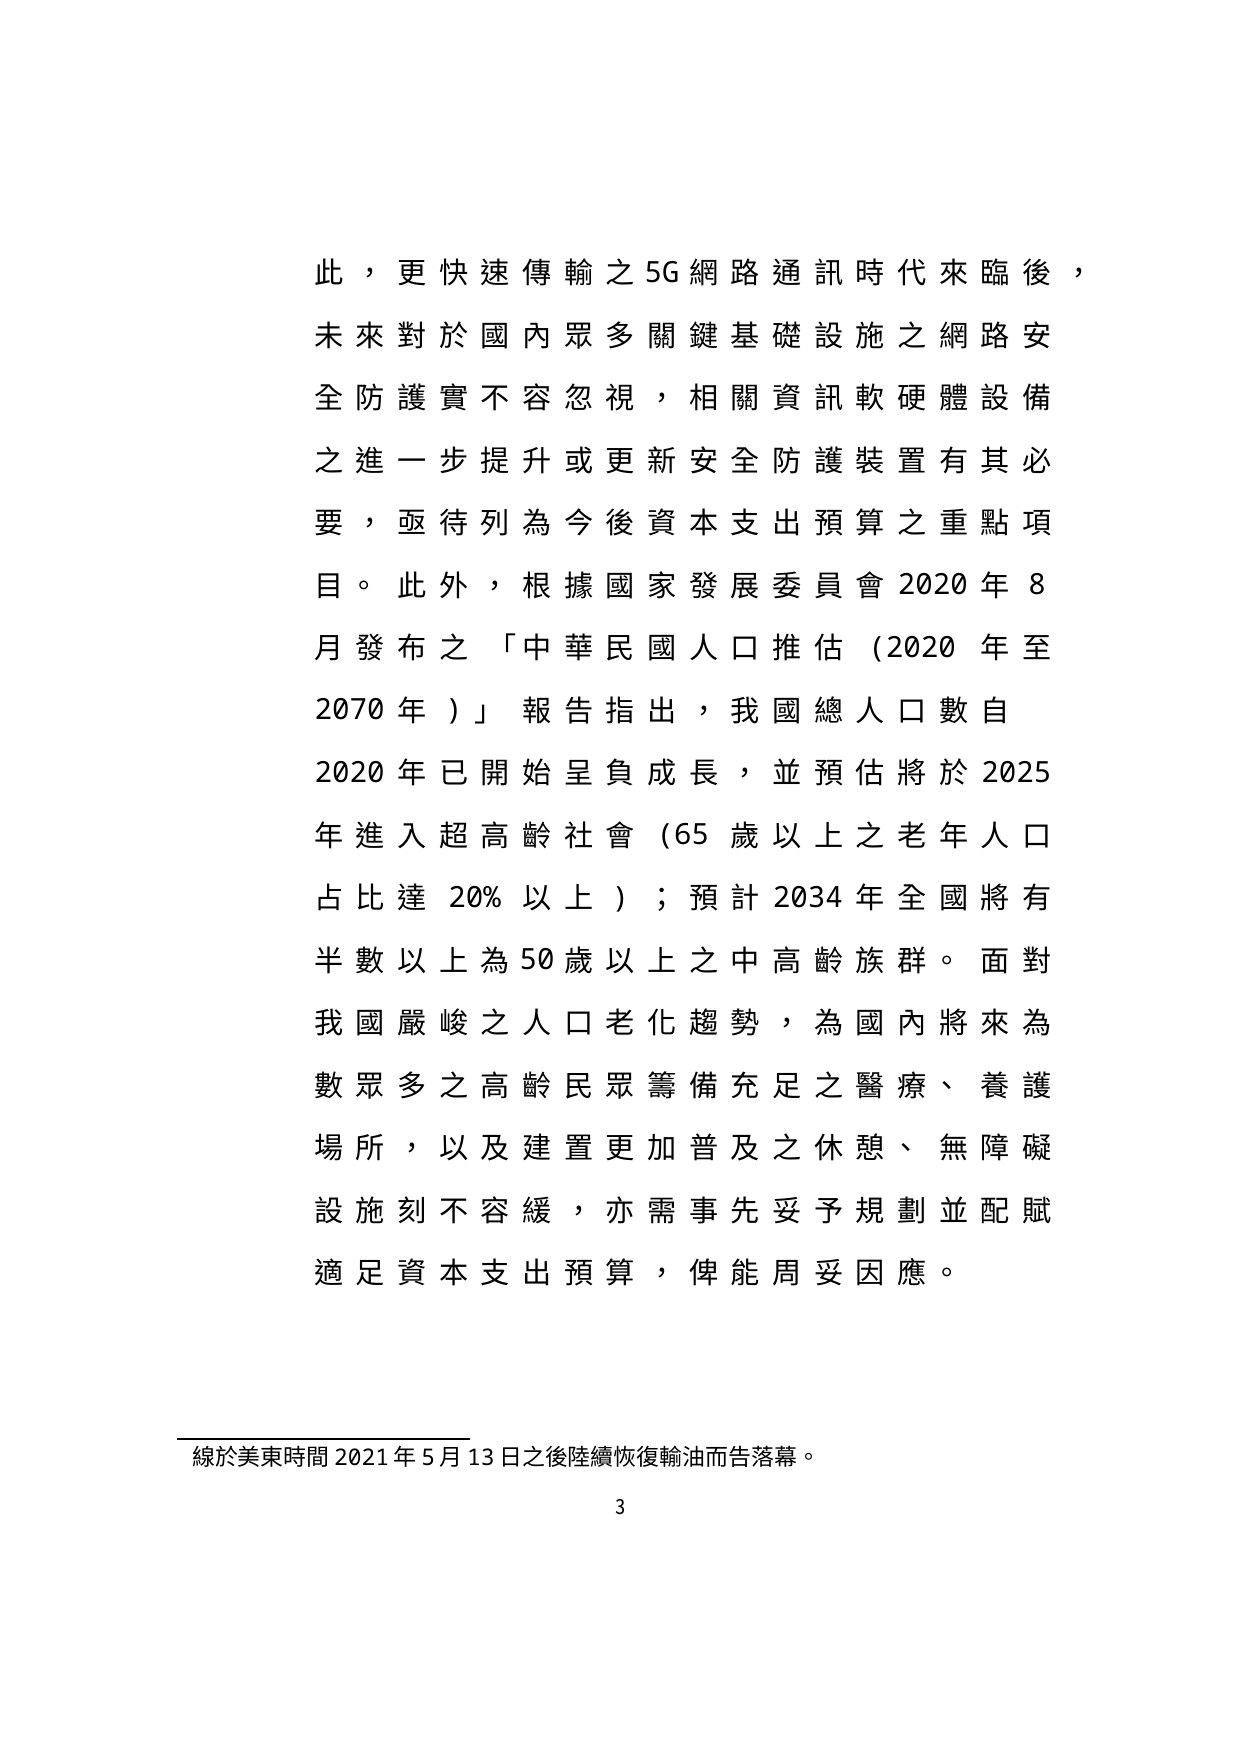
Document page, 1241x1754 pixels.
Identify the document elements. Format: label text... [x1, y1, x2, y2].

text 隨著具法律義務之獎補助費經常支出不斷增加，近年我國中央政府總預算歲出預算中，資本支出預算金額及占比相對於經常支出之差距正趨於擴大，至110年度僅2,725億餘元之資本支出預算額度及12.76%之占比，更顯其資源極為有限，當宜審慎面對未來即將來臨之各種挑戰，就國家長治久安之所需，未雨綢繆善加運用。此如近年全球氣候變遷態勢益趨明顯，世界各地出現氣溫過冷或過熱、颶風、暴雨或乾旱等極端、劇烈氣候現象頻傳，對於防洪(汛)、防旱、相關災害預警設施之強化，以及為穩定糧食、水電供應相關儲備設施之修整或新建等，當為未來我國資本支出預算需考量優先投入者；又隨著5G通訊時代之來臨，更為快速便捷之網路傳輸已成為世界各國政府、企業及民眾不可或缺之應用工具，但隨之亦帶來許多網路惡意攻擊、詐騙、偽造、非法竊取資料等風險，如防範不慎，亦恐危及國家各項關鍵基礎設施之正常運作。近期之顯例如2021年5月初，美國最大燃油輸油管系統運營商「殖民管線」（Colonial Pipeline）公司遭駭客組織發動勒贖軟體攻擊，導致電腦系統癱瘓、美國東部沿岸輸油管線輸送作業停擺，供油短缺使民眾恐慌購油、國際油價大幅上漲，美國總統拜登（Joe Biden）且於2021年5月9日就該駭客勒贖事件宣布進入緊急狀態。鑑此，更快速傳輸之5G網路通訊時代來臨後，未來對於國內眾多關鍵基礎設施之網路安全防護實不容忽視，相關資訊軟硬體設備之進一步提升或更新安全防護裝置有其必要，亟待列為今後資本支出預算之重點項目。此外，根據國家發展委員會2020年8月發布之「中華民國人口推估(2020年至2070年)」報告指出，我國總人口數自2020年已開始呈負成長，並預估將於2025年進入超高齡社會(65歲以上之老年人口占比達20%以上)；預計2034年全國將有半數以上為50歲以上之中高齡族群。面對我國嚴峻之人口老化趨勢，為國內將來為數眾多之高齡民眾籌備充足之醫療、養護場所，以及建置更加普及之休憩、無障礙設施刻不容緩，亦需事先妥予規劃並配賦適足資本支出預算，俾能周妥因應。 [271, 229, 1058, 1292]
text 線於美東時間2021年5月13日之後陸續恢復輸油而告落幕。 [177, 1439, 1063, 1473]
